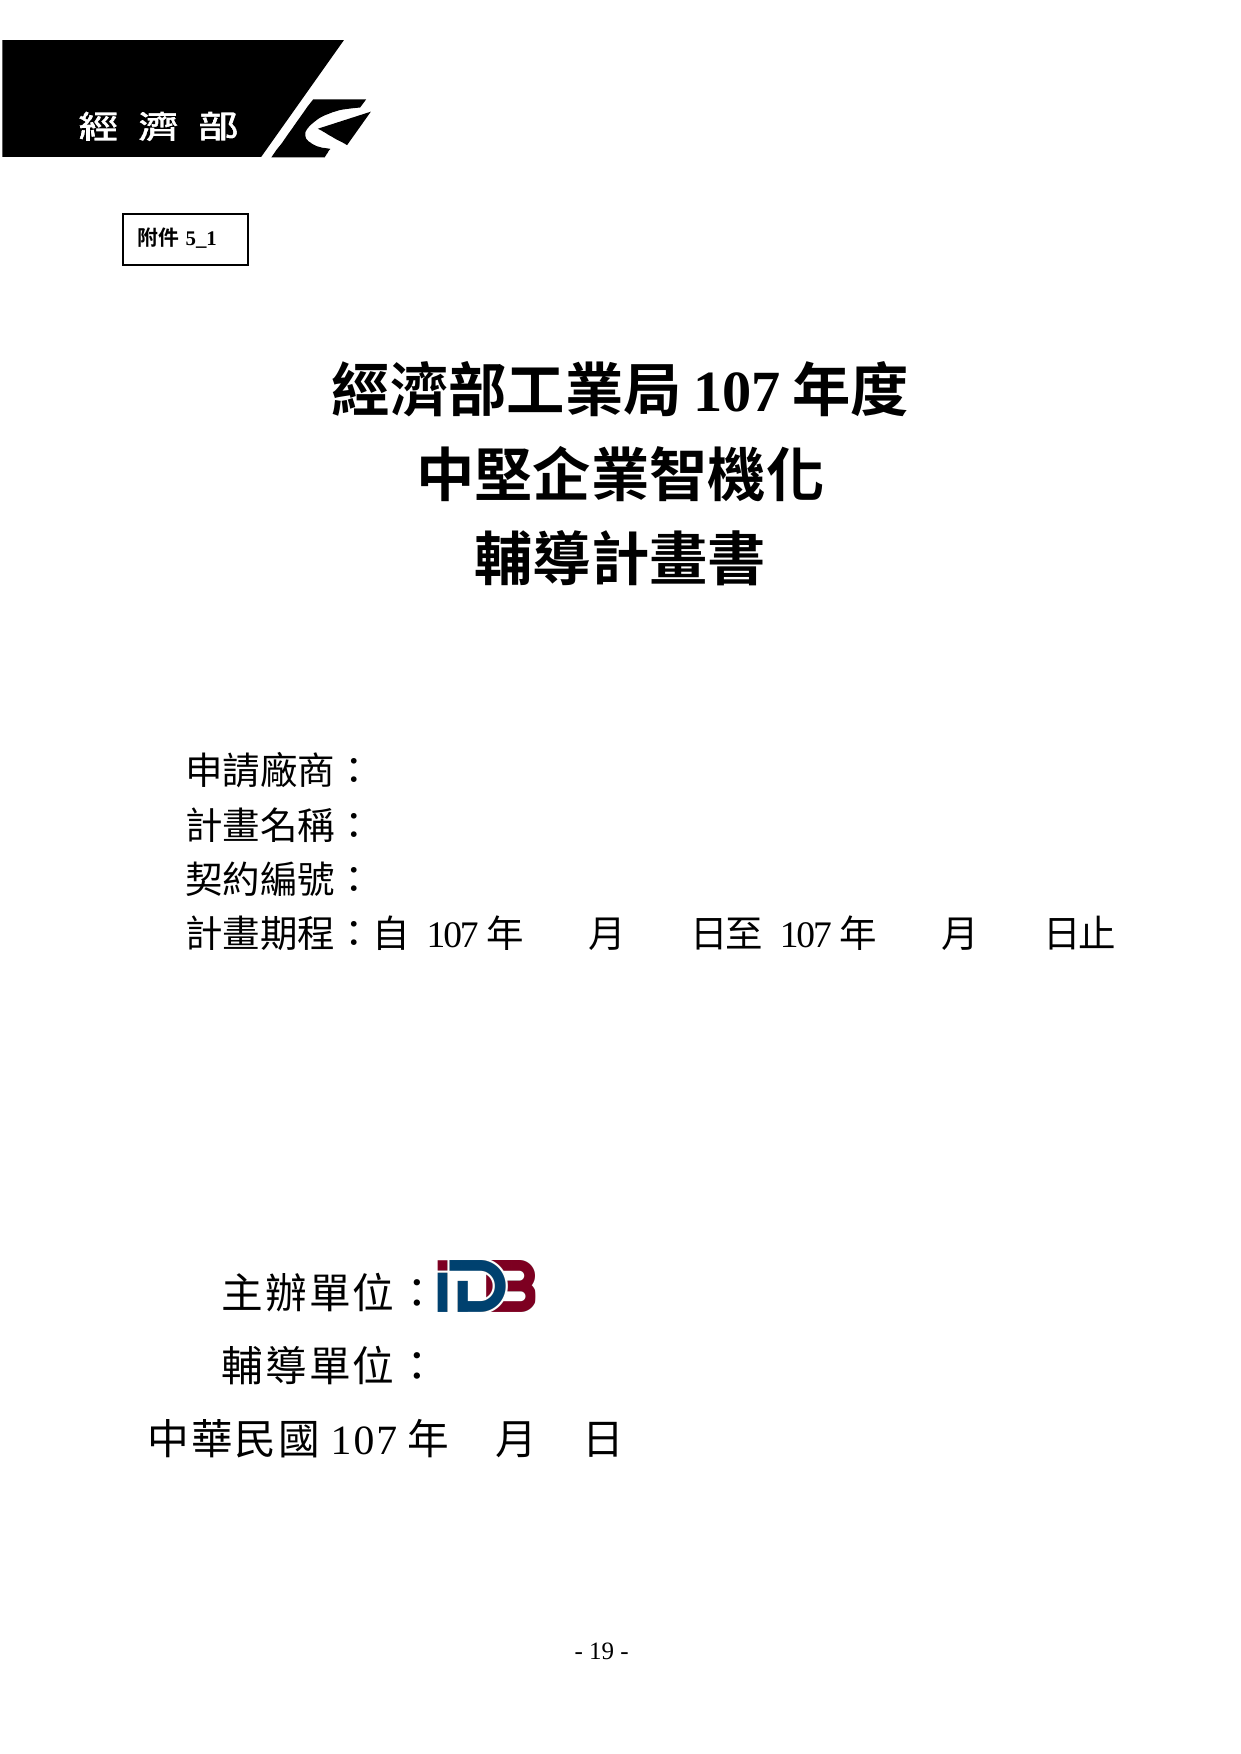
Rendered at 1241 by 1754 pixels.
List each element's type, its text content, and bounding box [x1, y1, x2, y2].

text 契約編號： [185, 850, 1122, 904]
text 經濟部工業局107年度 [118, 344, 1122, 428]
text 主辦單位： [221, 1260, 1122, 1321]
text 申請廠商： [185, 741, 1122, 796]
text 中華民國107年 月 日 [118, 1406, 1089, 1466]
text 中堅企業智機化 [118, 428, 1122, 513]
text 輔導單位： [221, 1333, 1122, 1393]
text 輔導計畫書 [118, 513, 1122, 597]
text 計畫名稱： [185, 796, 1122, 850]
text 計畫期程：自 107 年 月 日至 107 年 月 日止 [185, 904, 1122, 958]
